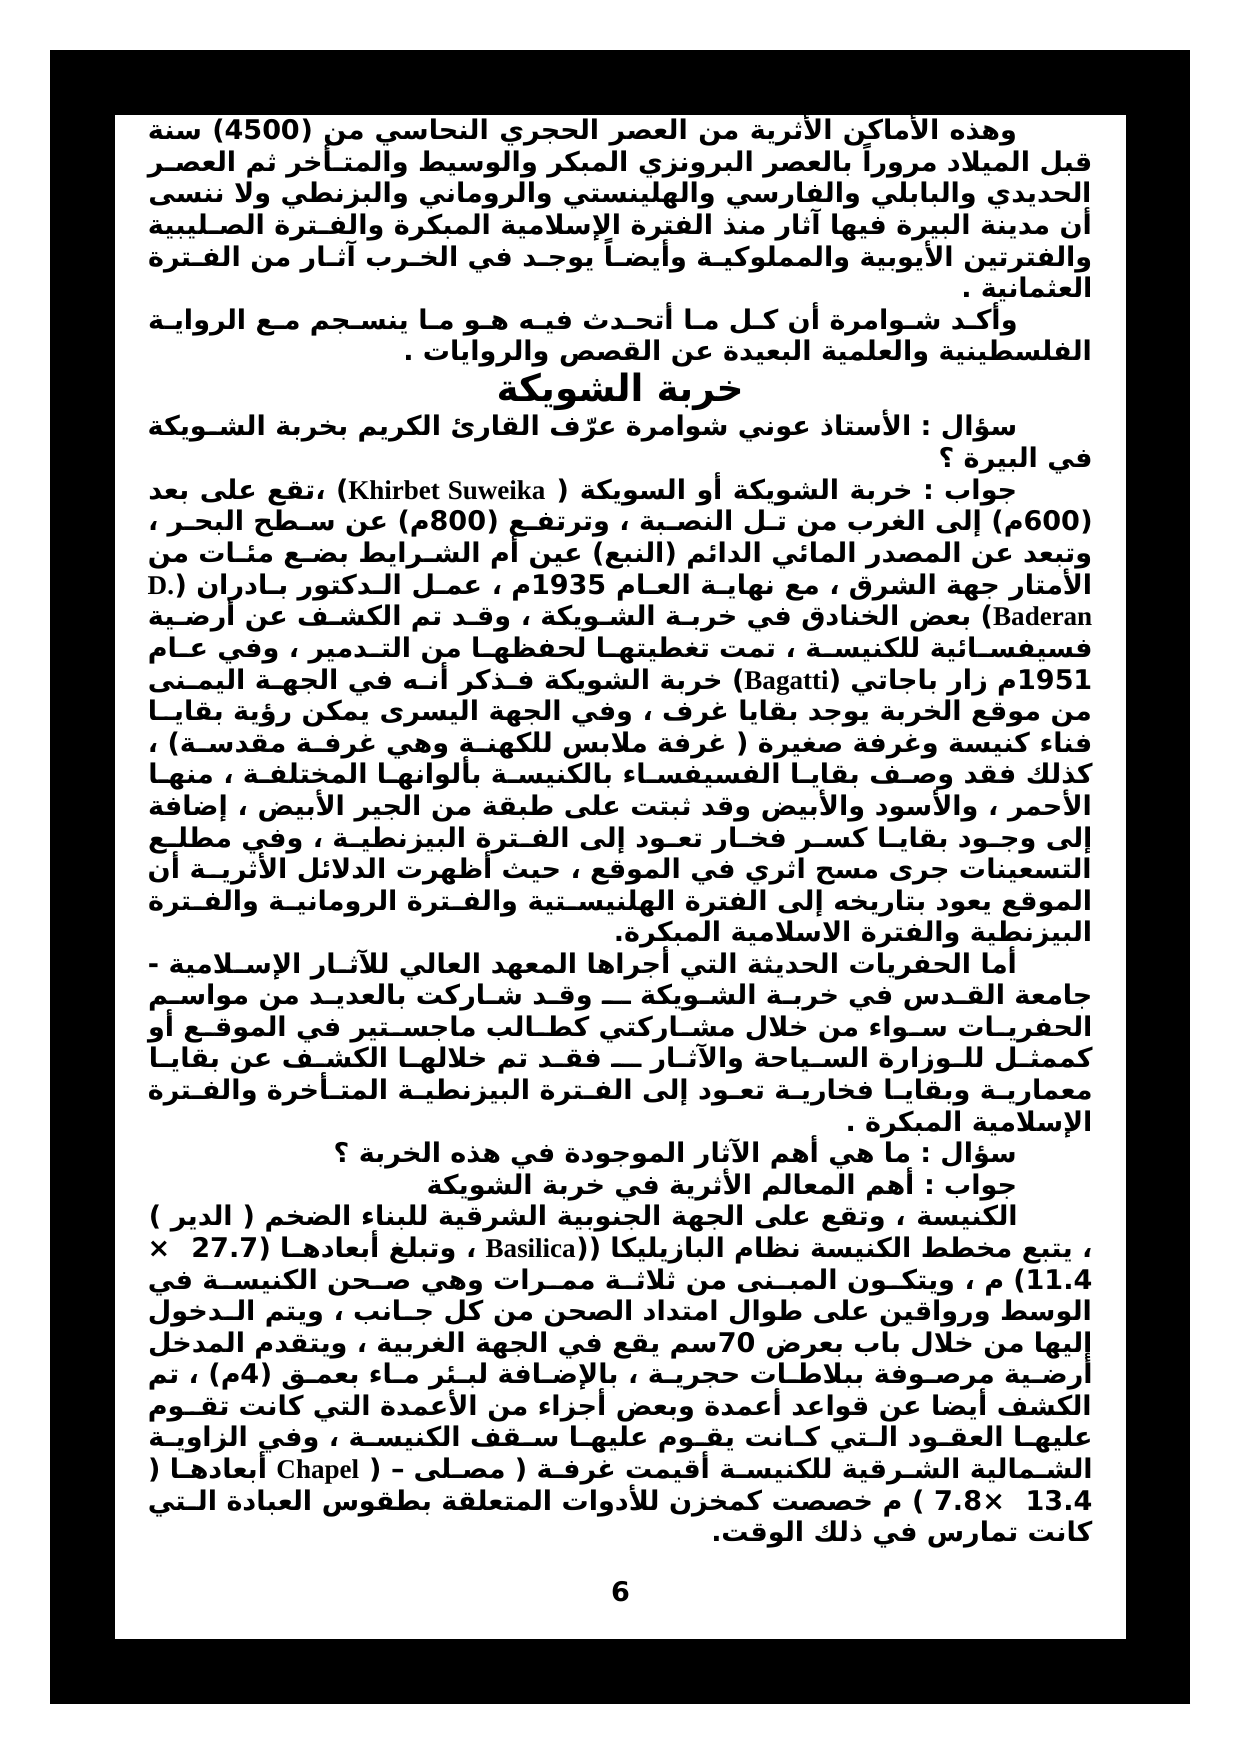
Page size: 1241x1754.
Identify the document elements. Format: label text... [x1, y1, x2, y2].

text جواب : أهم المعالم الأثرية في خربة الشويكة [148, 1169, 1092, 1201]
text أما الحفريات الحديثة التي أجراها المعهد العالي للآثار الإسلامية - جامعة القدس في خربة الشويكة ــ وقد شاركت بالعديد من مواسم الحفريات سواء من خلال مشاركتي كطالب ماجستير في الموقع أو كممثل للوزارة السياحة والآثار ــ فقد تم خلالها الكشف عن بقايا معمارية وبقايا فخارية تعود إلى الفترة البيزنطية المتأخرة والفترة الإسلامية المبكرة . [148, 948, 1092, 1137]
text جواب : خربة الشويكة أو السويكة ( Khirbet Suweika) ،تقع على بعد (600م) إلى الغرب من تل النصبة ، وترتفع (800م) عن سطح البحر ، وتبعد عن المصدر المائي الدائم (النبع) عين أم الشرايط بضع مئات من الأمتار جهة الشرق ، مع نهاية العام 1935م ، عمل الدكتور بادران (D. Baderan) بعض الخنادق في خربة الشويكة ، وقد تم الكشف عن أرضية فسيفسائية للكنيسة ، تمت تغطيتها لحفظها من التدمير ، وفي عام 1951م زار باجاتي (Bagatti) خربة الشويكة فذكر أنه في الجهة اليمنى من موقع الخربة يوجد بقايا غرف ، وفي الجهة اليسرى يمكن رؤية بقايا فناء كنيسة وغرفة صغيرة ( غرفة ملابس للكهنة وهي غرفة مقدسة) ، كذلك فقد وصف بقايا الفسيفساء بالكنيسة بألوانها المختلفة ، منها الأحمر ، والأسود والأبيض وقد ثبتت على طبقة من الجير الأبيض ، إضافة إلى وجود بقايا كسر فخار تعود إلى الفترة البيزنطية ، وفي مطلع التسعينات جرى مسح اثري في الموقع ، حيث أظهرت الدلائل الأثرية أن الموقع يعود بتاريخه إلى الفترة الهلنيستية والفترة الرومانية والفترة البيزنطية والفترة الاسلامية المبكرة. [148, 474, 1092, 948]
text وهذه الأماكن الأثرية من العصر الحجري النحاسي من (4500) سنة قبل الميلاد مروراً بالعصر البرونزي المبكر والوسيط والمتأخر ثم العصر الحديدي والبابلي والفارسي والهلينستي والروماني والبزنطي ولا ننسى أن مدينة البيرة فيها آثار منذ الفترة الإسلامية المبكرة والفترة الصليبية والفترتين الأيوبية والمملوكية وأيضاً يوجد في الخرب آثار من الفترة العثمانية . [148, 115, 1092, 304]
text خربة الشويكة [148, 367, 1092, 411]
text سؤال : الأستاذ عوني شوامرة عرّف القارئ الكريم بخربة الشويكة في البيرة ؟ [148, 411, 1092, 474]
text سؤال : ما هي أهم الآثار الموجودة في هذه الخربة ؟ [148, 1137, 1092, 1169]
text الكنيسة ، وتقع على الجهة الجنوبية الشرقية للبناء الضخم ( الدير ) ، يتبع مخطط الكنيسة نظام البازيليكا ((Basilica ، وتبلغ أبعادها (27.7 × 11.4) م ، ويتكون المبنى من ثلاثة ممرات وهي صحن الكنيسة في الوسط ورواقين على طوال امتداد الصحن من كل جانب ، ويتم الدخول إليها من خلال باب بعرض 70سم يقع في الجهة الغربية ، ويتقدم المدخل أرضية مرصوفة ببلاطات حجرية ، بالإضافة لبئر ماء بعمق (4م) ، تم الكشف أيضا عن قواعد أعمدة وبعض أجزاء من الأعمدة التي كانت تقوم عليها العقود التي كانت يقوم عليها سقف الكنيسة ، وفي الزاوية الشمالية الشرقية للكنيسة أقيمت غرفة ( مصلى – ( Chapel أبعادها (13.4 ×7.8 ) م خصصت كمخزن للأدوات المتعلقة بطقوس العبادة التي كانت تمارس في ذلك الوقت. [148, 1201, 1092, 1548]
text وأكد شوامرة أن كل ما أتحدث فيه هو ما ينسجم مع الرواية الفلسطينية والعلمية البعيدة عن القصص والروايات . [148, 304, 1092, 367]
